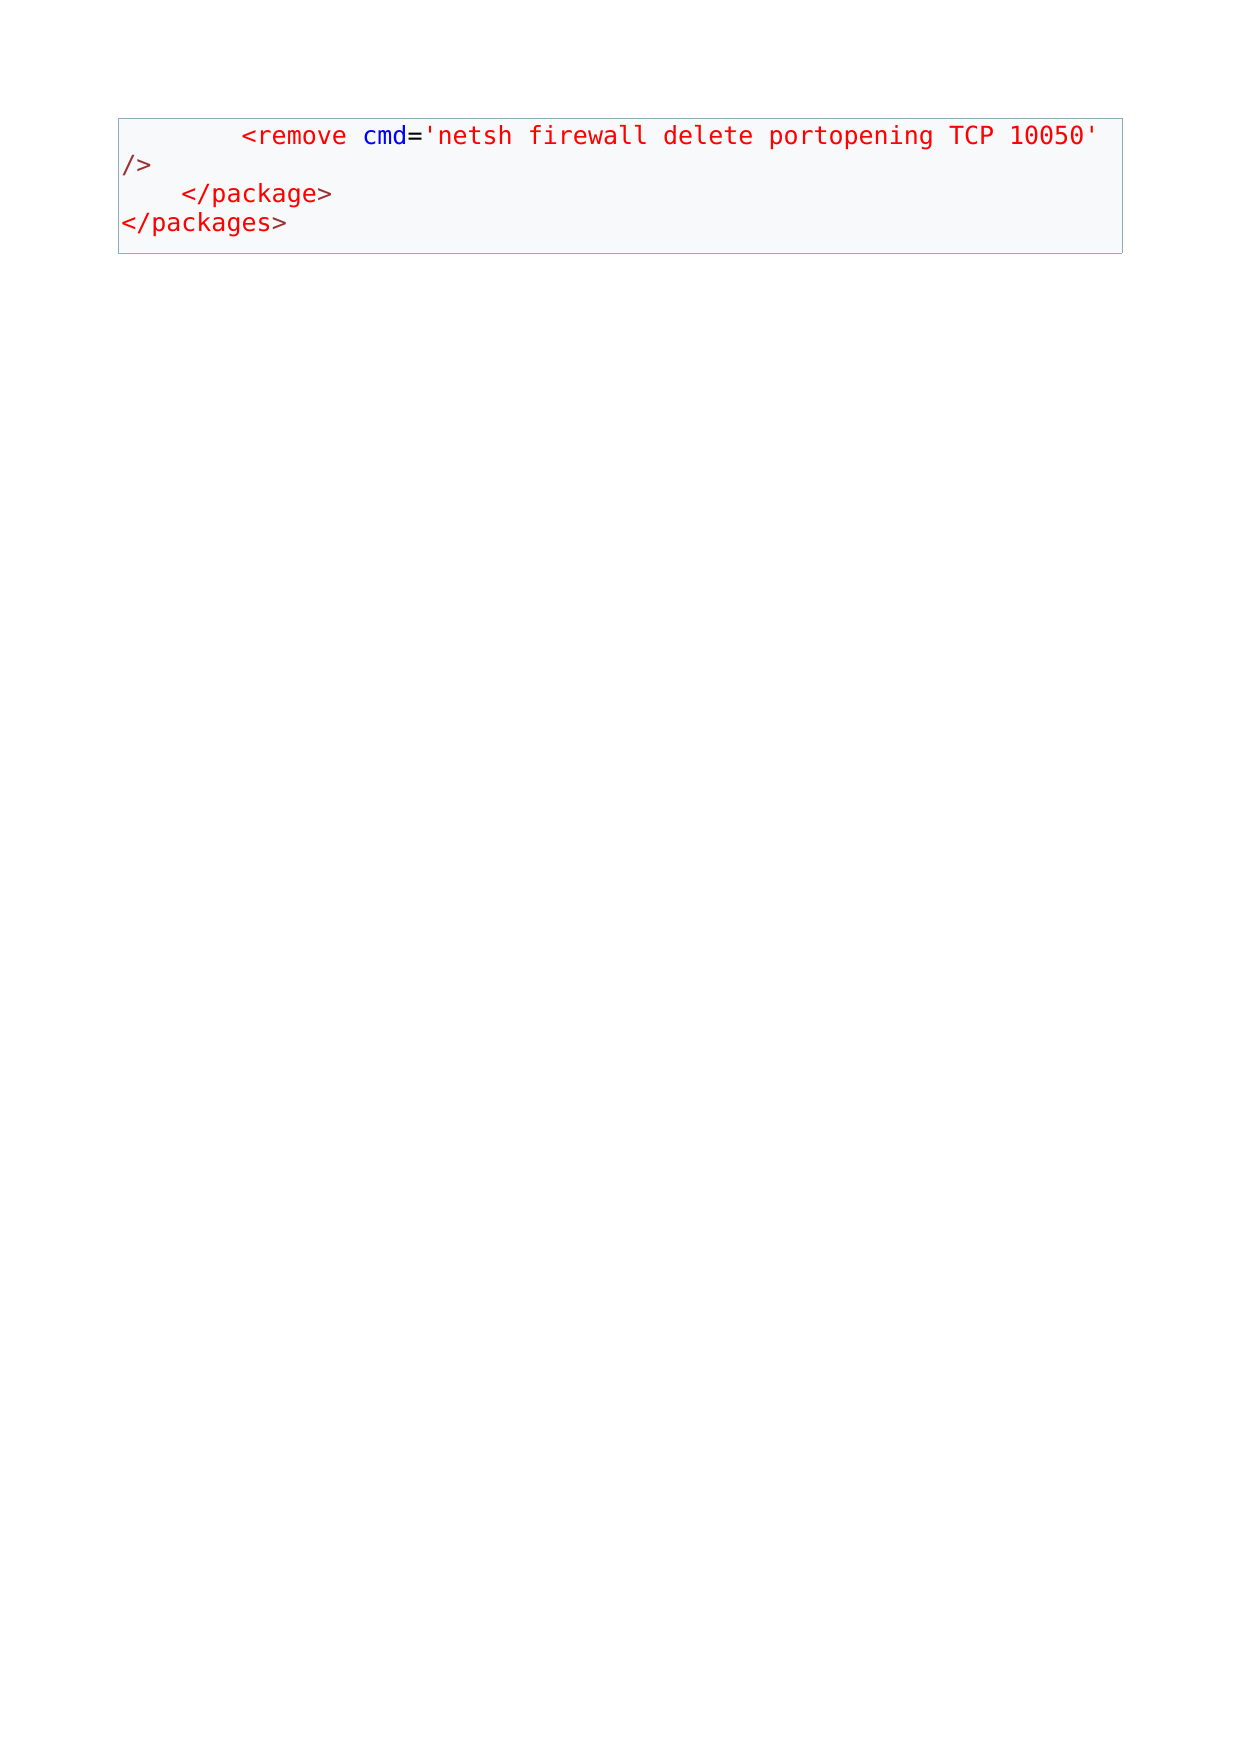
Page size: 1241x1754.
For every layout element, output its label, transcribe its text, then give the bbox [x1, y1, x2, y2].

table_header <remove cmd='netsh firewall delete portopening TCP 10050' /> </package> </packages> [119, 119, 1122, 252]
